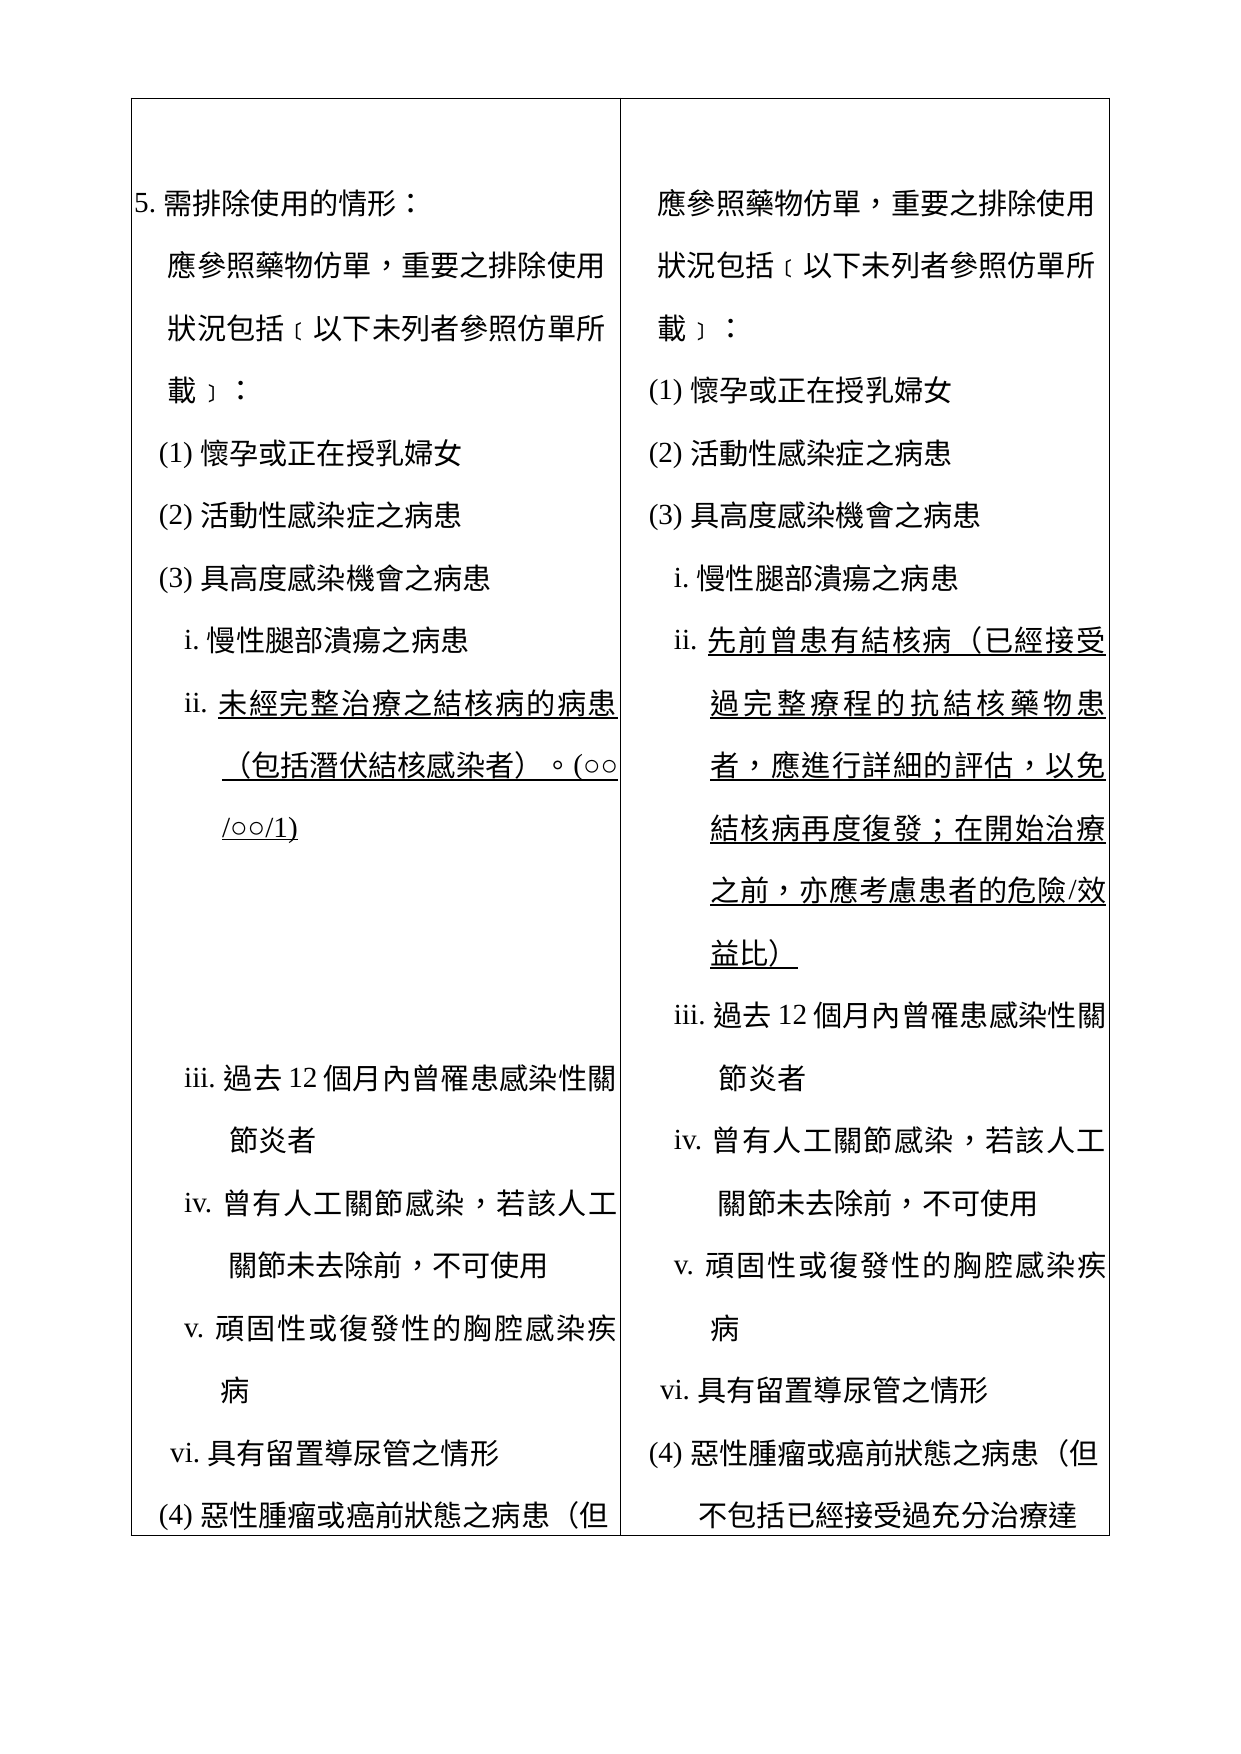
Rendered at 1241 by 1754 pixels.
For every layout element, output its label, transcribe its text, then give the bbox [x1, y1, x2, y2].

table_cell 8.2.4.1. Etanercept (如Enbrel) (94/3/1、○○/○○/1)兒童治療部分 1.～3. (略) 4. 需排除etanercept使用的情形 應參照藥物仿單，重要之排除使用狀況包括： (1) 懷孕或正在授乳的婦女。 (2) 罹患活動性的感染症的病患。 (3) 未經完整治療之結核病的病患（包括潛伏結核感染者）。(○○/○○/1)。 (4) 身上帶有人工關節者，罹患或先前曾罹患過嚴重的敗血症(sepsis)者。 (5) 惡性腫瘤或具有癌症前兆 (pre-malignancy) 的病患。 (6) 免疫功能不全者(Immunodeficiency)。 5. (略) 8.2.4.2. Etanercept (如Enbrel)； adalimumab（如Humira）；golimumab（如Simponi）； abatacept（如Orencia）(92/3/1、93/8/1、93/9/1、98/3/1、99/2/1、100/12/1、101/1/1、101/6/1、○○/○○/1)：成人治療部分 1.～4.(略) 5. 病患需同時符合下述(1)(2)(3)項條件，方可使用；若有第(4)項情形，不得使用；若有第(5)項情形，需停止使用。 (1)～(3) (略) (4) 需排除使用的情形 (93/9/1) 應參照藥物仿單，重要之排除使用狀況包括 (以下未列者參照仿單所載)： Ⅰ. 懷孕或正在授乳的婦女 Ⅱ. 活動性感染症之病患 Ⅲ. 具高度感染機會的病患，包括： i. 慢性腿部潰瘍之病患 ii. 未經完整治療之結核病的病患（包括潛伏結核感染者）。(○○/○○/1) iii. 過去12個月內曾有感染性關節炎者 iv. 有人工關節感染，若該人工關節未除去前，不可使用 v. 頑固性或復發性的胸腔感染症 vi. 具有留置導尿管者 Ⅳ. 惡性腫瘤或癌前狀態之病患 （但不包括已經接受過充分治療達10年以上的惡性腫瘤） Ⅴ. 多發性硬化症 (multiple sclerosis) (5) (略) ◎附表十三：28處關節疾病活動度 (Disease Activity Score, DAS 28)評估表 ◎附表十四：疾病修飾抗風濕病藥物 (DMARDs)之標準目劑量暨治療劑量之定義 ◎ 附表十五：全民健康保險使用etanercept；adalimumab；golimumab；abatacept申請表 8.2.4.3. Adalimumab（如Humira）; etanercept (如Enbrel) ；golimumab（如Simponi）(98/8/1、98/11/1、101/1/1、○○/○○/1)：用於僵直性脊椎炎治療部分 1.～4.(略) 5. 需排除使用的情形 應參照藥物仿單，重要之排除使用狀況包括(以下未列者參照仿單所載)： (1) 懷孕或正在授乳的婦女 (2) 活動性感染症之病患 (3) 具高度感染機會的病患，包括： i. 慢性腿部潰瘍之病患 ii. 未經完整治療之結核病的病患（包括潛伏結核感染者）。(○○/○○/1) iii. 過去12個月內曾有感染性關節炎者 iv. 曾有人工關節感染，若該人工關節未去除前，不可使用 v. 頑固性或復發性的胸腔感染症 vi. 具有留置導尿管者 (4) 惡性腫瘤或癌前狀態之病患（但不包括已經接受過充分治療達10年以上的惡性腫瘤） (5) 多發性硬化症(multiple sclerosis) 6. (略) 8.2.4.4. Adalimumab（如Humira）; etanercept (如Enbrel) (98/8/1、98/11/1、99/1/1、○○/○○/1)：用於乾癬性周邊關節炎治療部分 1.～4.(略) 5. 需排除使用的情形： 應參照藥物仿單，重要之排除使用狀況包括﹝以下未列者參照仿單所載﹞： (1) 懷孕或正在授乳婦女 (2) 活動性感染症之病患 (3)具高度感染機會之病患 i. 慢性腿部潰瘍之病患 ii. 未經完整治療之結核病的病患（包括潛伏結核感染者）。(○○/○○/1) iii. 過去12個月內曾罹患感染性關節炎者 iv. 曾有人工關節感染，若該人工關節未去除前，不可使用 v. 頑固性或復發性的胸腔感染疾病 vi. 具有留置導尿管之情形 (4) 惡性腫瘤或癌前狀態之病患﹝但不包括已經接受過充分治療達１０年以上的惡性腫瘤﹞ (5) 多發性硬化症 (multiple sclerosis) 6. (略) 8.2.4.5. Adalimumab（如Humira）; etanercept (如Enbrel) (98/8/1、98/11/1、99/1/1、○○/○○/1)：用於乾癬性脊椎病變治療部分 1.～4.(略) 5. 需排除使用的情形： 應參照藥物仿單，重要之排除使用狀況包括﹝以下未列者參照仿單所載﹞： (1) 懷孕或正在授乳婦女 (2) 活動性感染症之病患 (3) 具高度感染機會之病患 i. 慢性腿部潰瘍之病患 ii. 未經完整治療之結核病的病患（包括潛伏結核感染者）。(○○/○○/1) iii. 過去12個月內曾罹患感染性關節炎者 iv. 曾有人工關節感染，若該人工關節未去除前，不可使用 v. 頑固性或復發性的胸腔感染疾病 vi. 具有留置導尿管之情形 (4) 惡性腫瘤或癌前狀態之病患（但不包括已經接受過充分治療達10年以上的惡性腫瘤） (5)多發性硬化症 (multiple sclerosis) 6. (略) 8.2.4.6. Etanercept（如Enbrel）；adalimumab（如Humira）；ustekinumab（如Stelara）(98/11/1、100/7/1、101/5/1、○○/○○/1)：用於乾癬治療部分 1.～3.(略) 4. 需排除使用的情形應參照藥物仿單，重要之排除使用狀況包括： (1) 懐孕或正在授乳的婦女。 (2) 罹患活動性的感染症的病患。 (3) 未經完整治療之結核病的病患（包括潛伏結核感染者）。(○○/○○/1)。 (4) 身上帶有人工關節者，罹患或先前曾罹患過嚴重的敗血病(sepsis)者。 (5) 惡性腫瘤或具有癌症前兆(pre-malignancy)的病患。 (6) 免疫功能不全者(immunodeficiency) 。 5. (略) ◎附表二十四：全民健康保險乾癬使用Etanercept/Adalimumab/ Ustekinumab申請表 8.2.4.7. Adalimumab（如Humira） (100/7/1、○○/○○/1) ：用於克隆氏症治療部分 1.～5.(略) 6. 須排除使用之情形 應參照藥物仿單，重要之排除使用狀況包括： (1) 懷孕或正在授乳的婦女。 (2) 罹患活動性感染症(active infection)之病患。 (3) 未經完整治療之結核病的病患（包括潛伏結核感染者）。(○○/○○/1)。 (4) 惡性腫瘤或具有癌症前兆(pre-malignancy)之病患(但不包括已經接受過充分治療達10年以上的惡性腫瘤)。 (5) 具高度感染機會之病患：慢性腿部潰瘍、導尿管置留、身上有引流管、人工關節感染，該人工關節尚未摘除者、頑固性或復發性之胸腔感染症病患。 (6) 多發性硬化症(multiple sclerosis)。 7. (略) [132, 99, 620, 1535]
table_cell 8.2.4.1 Etanercept (如Enbrel) (94/3/1)兒童治療部分 1.～3. (略) 4. 需排除etanercept使用的情形 應參照藥物仿單，重要之排除使用狀況包括： (1) 懷孕或正在授乳的婦女。 (2) 罹患活動性的感染症的病患。 (3) 罹患或先前曾罹患過結核病的病患。 (4) 身上帶有人工關節者，罹患或先前曾罹患過嚴重的敗血症(sepsis)者。 (5) 惡性腫瘤或具有癌症前兆 (pre-malignancy) 的病患。 (6) 免疫功能不全者(Immunodeficiency)。 5. (略) 8.2.4.2. Etanercept (如Enbrel)； adalimumab（如Humira）；golimumab（如Simponi）； abatacept（如Orencia）(92/3/1、93/8/1、93/9/1、98/3/1、99/2/1、100/12/1、101/1/1、101/6/1)：成人治療部分 1.～4.(略) 5. 病患需同時符合下述(1)(2)(3)項條件，方可使用；若有第(4)項情形，不得使用；若有第(5)項情形，需停止使用。 (1)～(3)(略) (4) 需排除使用的情形 (93/9/1) 應參照藥物仿單，重要之排除使用狀況包括 (以下未列者參照仿單所載)： Ⅰ. 懷孕或正在授乳的婦女 Ⅱ. 活動性感染症之病患 Ⅲ. 具高度感染機會的病患，包括： i. 慢性腿部潰瘍之病患 ii. 先前曾患有結核病 (先前曾患有TB的患者，如果已經接受過完整療程的抗結核藥物治療，仍可接受治療，但應進行詳細的評估，以免結核病再度復發；而在開始治療之前，亦應考慮患者的危險/效益比) iii. 過去12個月內曾有感染性關節炎者 iv. 有人工關節感染，若該人工關節未除去前，不可使用 v. 頑固性或復發性的胸腔感染症 vi. 具有留置導尿管者 Ⅳ. 惡性腫瘤或癌前狀態之病患 （但不包括已經接受過充分治療達10年以上的惡性腫瘤） Ⅴ. 多發性硬化症 (multiple sclerosis) (5) (略) ◎附表十三：28處關節疾病活動度 (Disease Activity Score, DAS 28)評估表 ◎附表十四：疾病修飾抗風濕病藥物 (DMARDs)之標準目劑量暨治療劑量之定義 ◎ 附表十五：全民健康保險使用etanercept；adalimumab；golimumab；abatacept申請表 8.2.4.3. Adalimumab（如Humira）; etanercept (如Enbrel) ；golimumab（如Simponi）(98/8/1、98/11/1、101/1/1)：用於僵直性脊椎炎治療部分 1.～4.(略) 5. 需排除使用的情形 應參照藥物仿單，重要之排除使用狀況包括(以下未列者參照仿單所載)： (1) 懷孕或正在授乳的婦女 (2) 活動性感染症之病患 (3) 具高度感染機會的病患，包括： i. 慢性腿部潰瘍之病患 ii. 先前曾患有結核病 (先前曾患有TB的患者，如果已經接受過完整療程的抗結核藥物治療，仍可接受治療，但應進行詳細的評估，以免結核病再度復發；而在開始治療之前，亦應考慮患者的危險/效益比) iii. 過去12個月內曾有感染性關節炎者 iv. 曾有人工關節感染，若該人工關節未去除前，不可使用 v. 頑固性或復發性的胸腔感染症 vi. 具有留置導尿管者 (4) 惡性腫瘤或癌前狀態之病患（但不包括已經接受過充分治療達10年以上的惡性腫瘤） (5) 多發性硬化症(multiple sclerosis) 6. (略) 8.2.4.4. Adalimumab（如Humira）; etanercept (如Enbrel) (98/8/1、98/11/1、99/1/1)：用於乾癬性周邊關節炎治療部分 1.～4.(略) 5. 需排除使用的情形： 應參照藥物仿單，重要之排除使用狀況包括﹝以下未列者參照仿單所載﹞： (1) 懷孕或正在授乳婦女 (2) 活動性感染症之病患 (3)具高度感染機會之病患 i. 慢性腿部潰瘍之病患 ii. 先前曾患有結核病（已經接受過完整療程的抗結核藥物患者，應進行詳細的評估，以免結核病再度復發；在開始治療之前，亦應考慮患者的危險/效益比） iii. 過去12個月內曾罹患感染性關節炎者 iv. 曾有人工關節感染，若該人工關節未去除前，不可使用 v. 頑固性或復發性的胸腔感染疾病 vi. 具有留置導尿管之情形 (4) 惡性腫瘤或癌前狀態之病患﹝但不包括已經接受過充分治療達１０年以上的惡性腫瘤﹞ (5) 多發性硬化症 (multiple sclerosis) 6. (略) 8.2.4.5. Adalimumab（如Humira）; etanercept (如Enbrel) (98/8/1、98/11/1、99/1/1)：用於乾癬性脊椎病變治療部分 1.～4.(略) 5. 需排除使用的情形： 應參照藥物仿單，重要之排除使用狀況包括﹝以下未列者參照仿單所載﹞： (1) 懷孕或正在授乳婦女 (2) 活動性感染症之病患 (3) 具高度感染機會之病患 i. 慢性腿部潰瘍之病患 ii. 先前曾患有結核病（已經接受過完整療程的抗結核藥物患者，應進行詳細的評估，以免結核病再度復發；在開始治療之前，亦應考慮患者的危險/效益比） iii. 過去12個月內曾罹患感染性關節炎者 iv. 曾有人工關節感染，若該人工關節未去除前，不可使用 v. 頑固性或復發性的胸腔感染疾病 vi. 具有留置導尿管之情形 (4) 惡性腫瘤或癌前狀態之病患（但不包括已經接受過充分治療達10年以上的惡性腫瘤） (5)多發性硬化症 (multiple sclerosis) 6. (略) 8.2.4.6. Etanercept（如Enbrel）；adalimumab（如Humira）；ustekinumab（如Stelara）(98/11/1、100/7/1、101/5/1)：用於乾癬治療部分 1.～3.(略) 4. 需排除使用的情形應參照藥物仿單，重要之排除使用狀況包括： (1) 懐孕或正在授乳的婦女。 (2) 罹患活動性的感染症的病患。 (3) 未經完整治療之結核病的病患。 (4) 身上帶有人工關節者，罹患或先前曾罹患過嚴重的敗血病(sepsis)者。 (5) 惡性腫瘤或具有癌症前兆(pre-malignancy)的病患。 (6) 免疫功能不全者(immunodeficiency) 。 5. (略) ◎附表二十四：全民健康保險乾癬使用Etanercept/Adalimumab/ Ustekinumab申請表 8.2.4.7. Adalimumab（如Humira） (100/7/1) ：用於克隆氏症治療部分 1.～5.(略) 6. 須排除使用之情形 應參照藥物仿單，重要之排除使用狀況包括： (1) 懷孕或正在授乳的婦女。 (2) 罹患活動性感染症(active infection)之病患。 (3) 罹患或先前曾罹患過結核病之病患。 (4) 惡性腫瘤或具有癌症前兆(pre-malignancy)之病患(但不包括已經接受過充分治療達10年以上的惡性腫瘤)。 (5) 具高度感染機會之病患：慢性腿部潰瘍、導尿管置留、身上有引流管、人工關節感染，該人工關節尚未摘除者、頑固性或復發性之胸腔感染症病患。 (6) 多發性硬化症(multiple sclerosis)。 7. (略) [621, 99, 1109, 1535]
